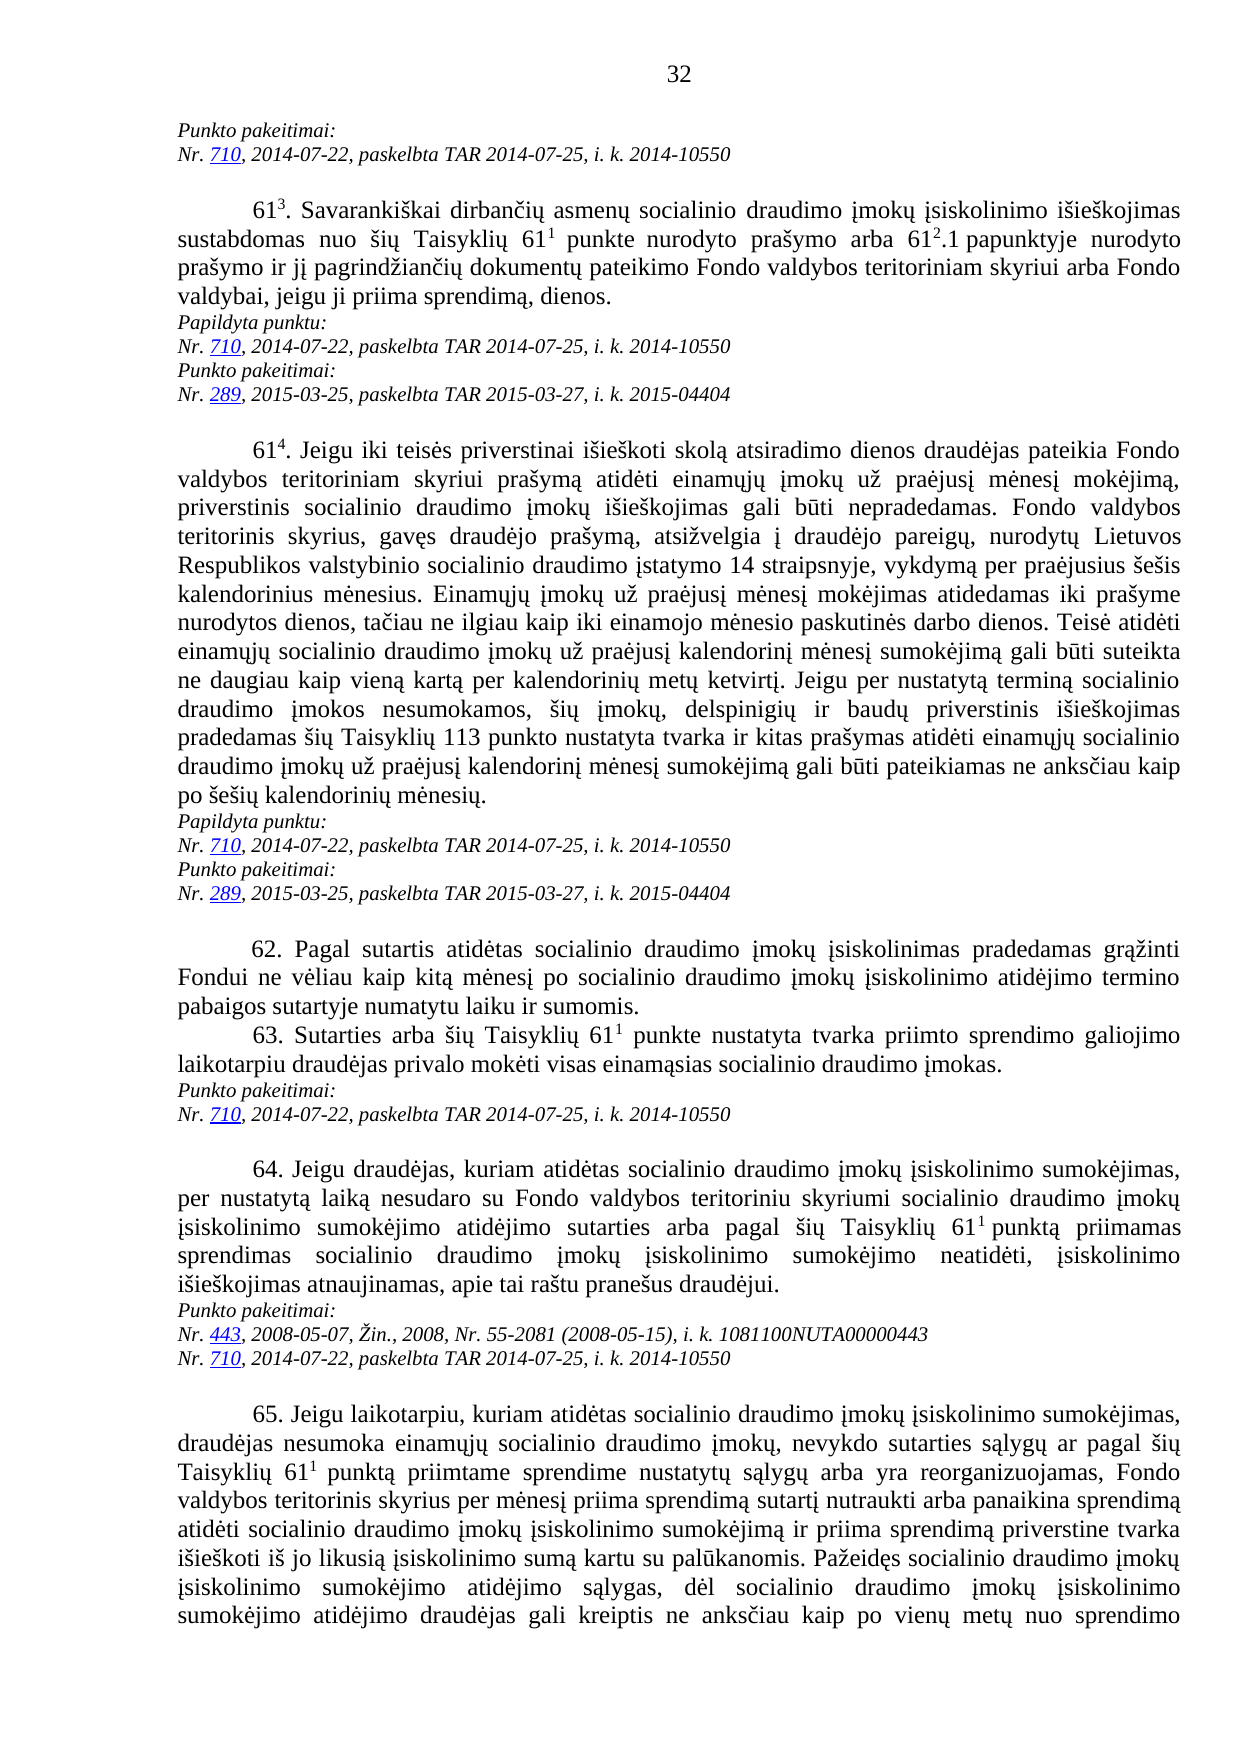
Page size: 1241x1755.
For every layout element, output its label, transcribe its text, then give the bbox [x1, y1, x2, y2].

text 614. Jeigu iki teisės priverstinai išieškoti skolą atsiradimo dienos draudėjas pateikia Fondo valdybos teritoriniam skyriui prašymą atidėti einamųjų įmokų už praėjusį mėnesį mokėjimą, priverstinis socialinio draudimo įmokų išieškojimas gali būti nepradedamas. Fondo valdybos teritorinis skyrius, gavęs draudėjo prašymą, atsižvelgia į draudėjo pareigų, nurodytų Lietuvos Respublikos valstybinio socialinio draudimo įstatymo 14 straipsnyje, vykdymą per praėjusius šešis kalendorinius mėnesius. Einamųjų įmokų už praėjusį mėnesį mokėjimas atidedamas iki prašyme nurodytos dienos, tačiau ne ilgiau kaip iki einamojo mėnesio paskutinės darbo dienos. Teisė atidėti einamųjų socialinio draudimo įmokų už praėjusį kalendorinį mėnesį sumokėjimą gali būti suteikta ne daugiau kaip vieną kartą per kalendorinių metų ketvirtį. Jeigu per nustatytą terminą socialinio draudimo įmokos nesumokamos, šių įmokų, delspinigių ir baudų priverstinis išieškojimas pradedamas šių Taisyklių 113 punkto nustatyta tvarka ir kitas prašymas atidėti einamųjų socialinio draudimo įmokų už praėjusį kalendorinį mėnesį sumokėjimą gali būti pateikiamas ne anksčiau kaip po šešių kalendorinių mėnesių. [177, 435, 1181, 809]
text 613. Savarankiškai dirbančių asmenų socialinio draudimo įmokų įsiskolinimo išieškojimas sustabdomas nuo šių Taisyklių 611 punkte nurodyto prašymo arba 612.1 papunktyje nurodyto prašymo ir jį pagrindžiančių dokumentų pateikimo Fondo valdybos teritoriniam skyriui arba Fondo valdybai, jeigu ji priima sprendimą, dienos. [177, 195, 1181, 310]
text Punkto pakeitimai: [177, 358, 1181, 382]
text Punkto pakeitimai: [177, 118, 1181, 142]
text Nr. 710, 2014-07-22, paskelbta TAR 2014-07-25, i. k. 2014-10550 [177, 1102, 1181, 1126]
text Punkto pakeitimai: [177, 857, 1181, 881]
text Punkto pakeitimai: [177, 1298, 1181, 1322]
text Papildyta punktu: [177, 809, 1181, 833]
text Nr. 710, 2014-07-22, paskelbta TAR 2014-07-25, i. k. 2014-10550 [177, 833, 1181, 857]
text 62. Pagal sutartis atidėtas socialinio draudimo įmokų įsiskolinimas pradedamas grąžinti Fondui ne vėliau kaip kitą mėnesį po socialinio draudimo įmokų įsiskolinimo atidėjimo termino pabaigos sutartyje numatytu laiku ir sumomis. [177, 934, 1181, 1020]
text 64. Jeigu draudėjas, kuriam atidėtas socialinio draudimo įmokų įsiskolinimo sumokėjimas, per nustatytą laiką nesudaro su Fondo valdybos teritoriniu skyriumi socialinio draudimo įmokų įsiskolinimo sumokėjimo atidėjimo sutarties arba pagal šių Taisyklių 611 punktą priimamas sprendimas socialinio draudimo įmokų įsiskolinimo sumokėjimo neatidėti, įsiskolinimo išieškojimas atnaujinamas, apie tai raštu pranešus draudėjui. [177, 1154, 1181, 1298]
text Nr. 710, 2014-07-22, paskelbta TAR 2014-07-25, i. k. 2014-10550 [177, 334, 1181, 358]
text Papildyta punktu: [177, 310, 1181, 334]
text Nr. 710, 2014-07-22, paskelbta TAR 2014-07-25, i. k. 2014-10550 [177, 1346, 1181, 1370]
text Nr. 289, 2015-03-25, paskelbta TAR 2015-03-27, i. k. 2015-04404 [177, 382, 1181, 406]
text Nr. 443, 2008-05-07, Žin., 2008, Nr. 55-2081 (2008-05-15), i. k. 1081100NUTA00000443 [177, 1322, 1181, 1346]
text Punkto pakeitimai: [177, 1077, 1181, 1102]
text Nr. 710, 2014-07-22, paskelbta TAR 2014-07-25, i. k. 2014-10550 [177, 142, 1181, 166]
text 63. Sutarties arba šių Taisyklių 611 punkte nustatyta tvarka priimto sprendimo galiojimo laikotarpiu draudėjas privalo mokėti visas einamąsias socialinio draudimo įmokas. [177, 1020, 1181, 1077]
text Nr. 289, 2015-03-25, paskelbta TAR 2015-03-27, i. k. 2015-04404 [177, 881, 1181, 905]
text 65. Jeigu laikotarpiu, kuriam atidėtas socialinio draudimo įmokų įsiskolinimo sumokėjimas, draudėjas nesumoka einamųjų socialinio draudimo įmokų, nevykdo sutarties sąlygų ar pagal šių Taisyklių 611 punktą priimtame sprendime nustatytų sąlygų arba yra reorganizuojamas, Fondo valdybos teritorinis skyrius per mėnesį priima sprendimą sutartį nutraukti arba panaikina sprendimą atidėti socialinio draudimo įmokų įsiskolinimo sumokėjimą ir priima sprendimą priverstine tvarka išieškoti iš jo likusią įsiskolinimo sumą kartu su palūkanomis. Pažeidęs socialinio draudimo įmokų įsiskolinimo sumokėjimo atidėjimo sąlygas, dėl socialinio draudimo įmokų įsiskolinimo sumokėjimo atidėjimo draudėjas gali kreiptis ne anksčiau kaip po vienų metų nuo sprendimo [177, 1399, 1181, 1629]
